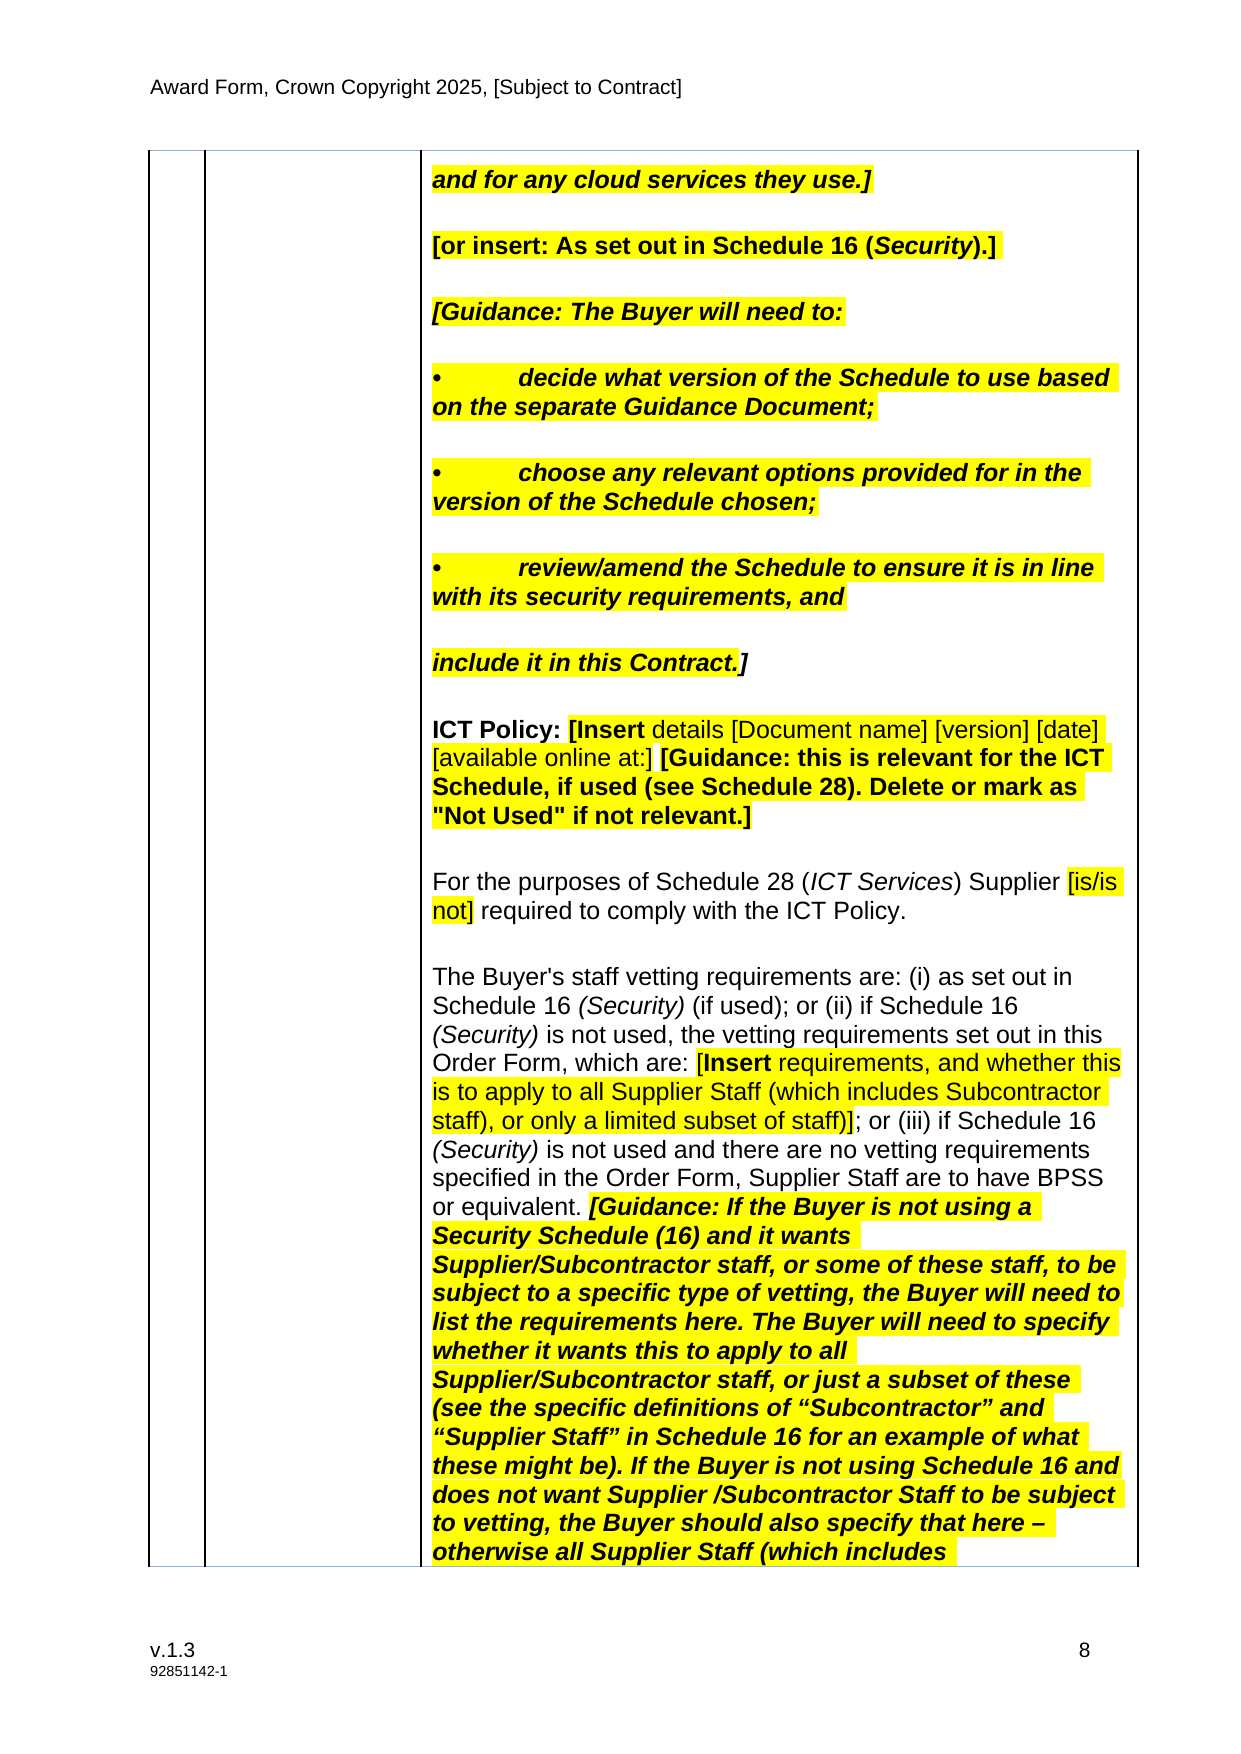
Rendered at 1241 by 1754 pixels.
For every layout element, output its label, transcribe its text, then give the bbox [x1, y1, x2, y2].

table_cell [150, 151, 204, 1566]
table_cell and for any cloud services they use.] [or insert: As set out in Schedule 16 (Security).] [Guidance: The Buyer will need to: • decide what version of the Schedule to use based on the separate Guidance Document; • choose any relevant options provided for in the version of the Schedule chosen; • review/amend the Schedule to ensure it is in line with its security requirements, and include it in this Contract.] ICT Policy: [Insert details [Document name] [version] [date] [available online at:] [Guidance: this is relevant for the ICT Schedule, if used (see Schedule 28). Delete or mark as "Not Used" if not relevant.] For the purposes of Schedule 28 (ICT Services) Supplier [is/is not] required to comply with the ICT Policy. The Buyer's staff vetting requirements are: (i) as set out in Schedule 16 (Security) (if used); or (ii) if Schedule 16 (Security) is not used, the vetting requirements set out in this Order Form, which are: [Insert requirements, and whether this is to apply to all Supplier Staff (which includes Subcontractor staff), or only a limited subset of staff)]; or (iii) if Schedule 16 (Security) is not used and there are no vetting requirements specified in the Order Form, Supplier Staff are to have BPSS or equivalent. [Guidance: If the Buyer is not using a Security Schedule (16) and it wants Supplier/Subcontractor staff, or some of these staff, to be subject to a specific type of vetting, the Buyer will need to list the requirements here. The Buyer will need to specify whether it wants this to apply to all Supplier/Subcontractor staff, or just a subset of these (see the specific definitions of “Subcontractor” and “Supplier Staff” in Schedule 16 for an example of what these might be). If the Buyer is not using Schedule 16 and does not want Supplier /Subcontractor Staff to be subject to vetting, the Buyer should also specify that here – otherwise all Supplier Staff (which includes [422, 151, 1137, 1566]
table_cell [206, 151, 420, 1566]
